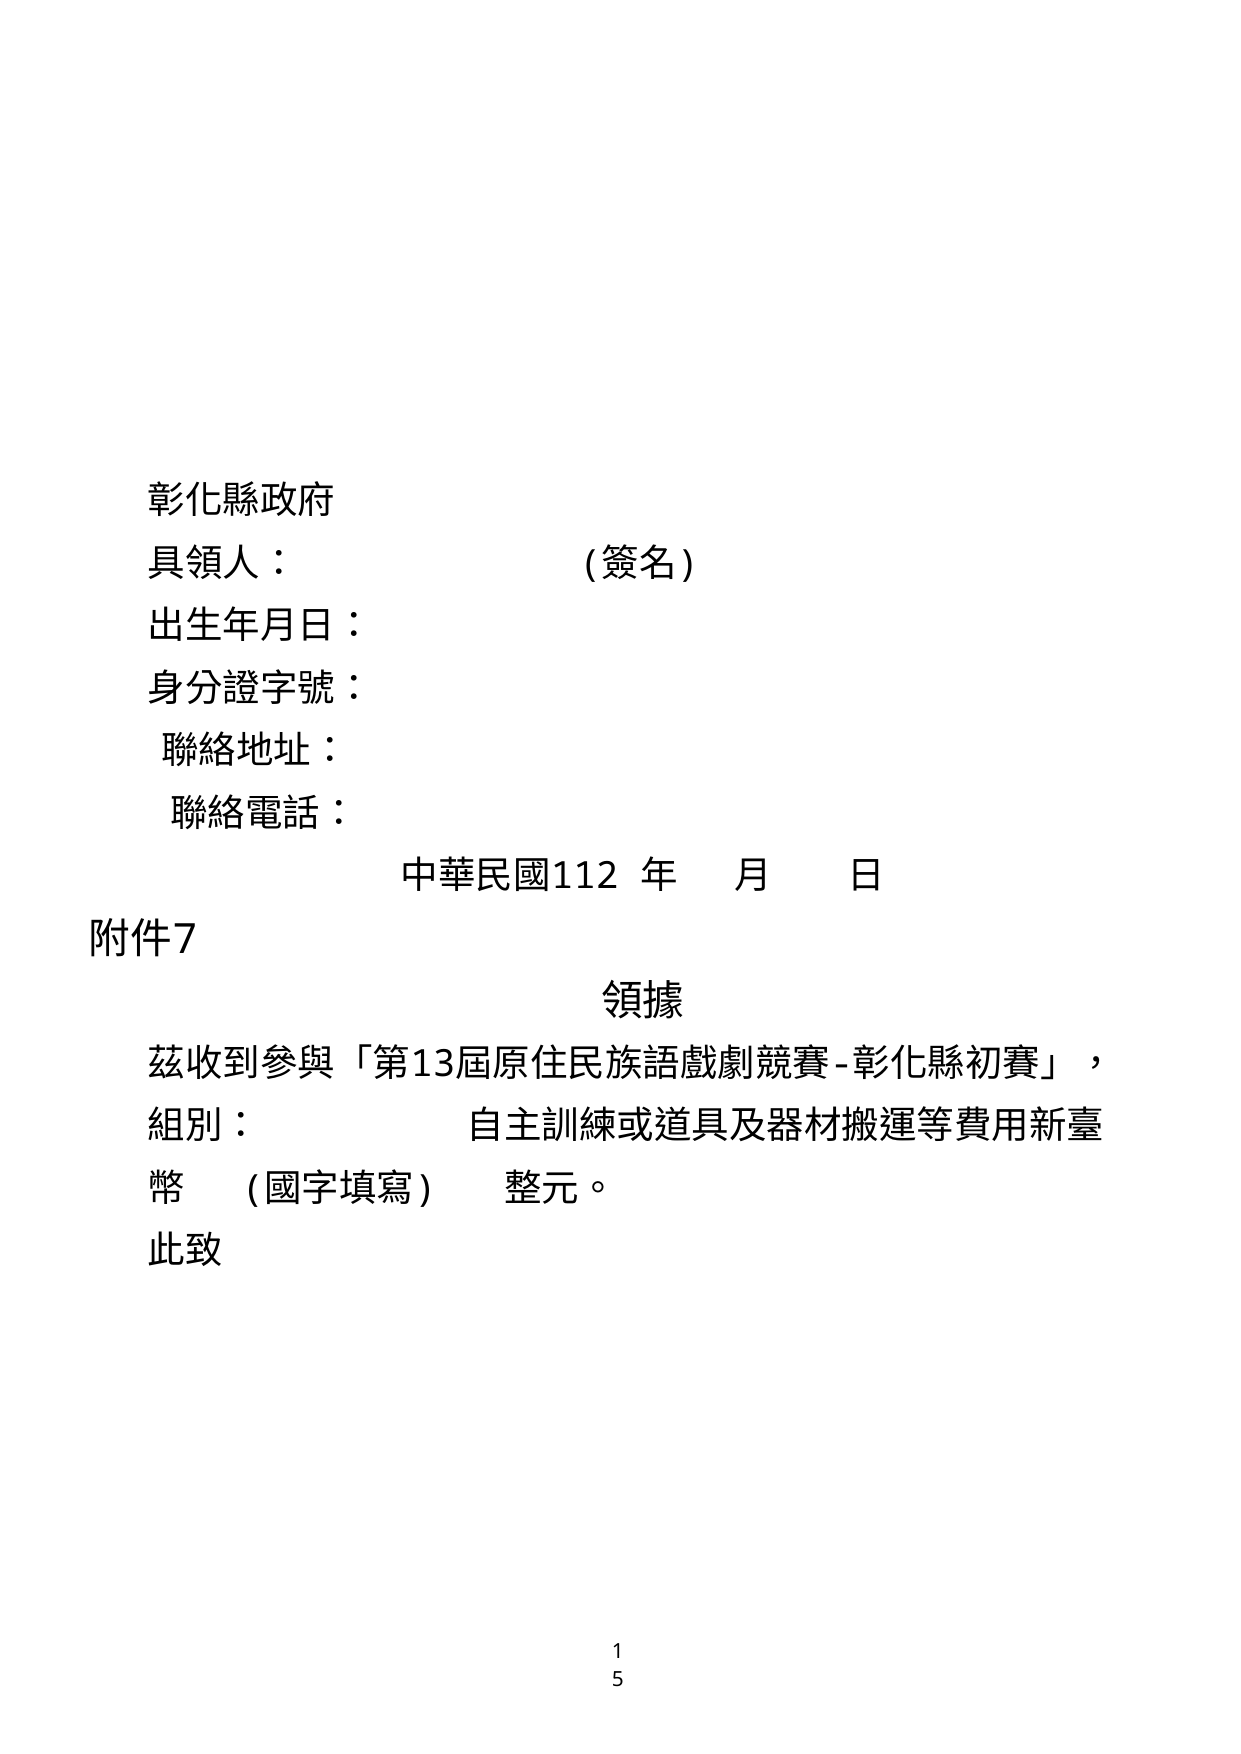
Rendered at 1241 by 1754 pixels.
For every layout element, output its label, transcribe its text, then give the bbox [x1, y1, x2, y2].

text 彰化縣政府 [148, 456, 1137, 518]
text 身分證字號： [148, 643, 1137, 706]
text 領據 [148, 956, 1137, 1018]
text 茲收到參與「第13屆原住民族語戲劇競賽-彰化縣初賽」，組別： 自主訓練或道具及器材搬運等費用新臺幣 (國字填寫) 整元。 [148, 1018, 1137, 1206]
text 出生年月日： [148, 581, 1137, 643]
text 中華民國112 年 月 日 [148, 831, 1137, 893]
text 具領人： (簽名) [148, 518, 1137, 581]
text 聯絡電話： [148, 768, 1137, 831]
text 此致 [148, 1206, 1137, 1268]
text 附件7 [89, 893, 1137, 956]
text 聯絡地址： [139, 706, 1137, 768]
